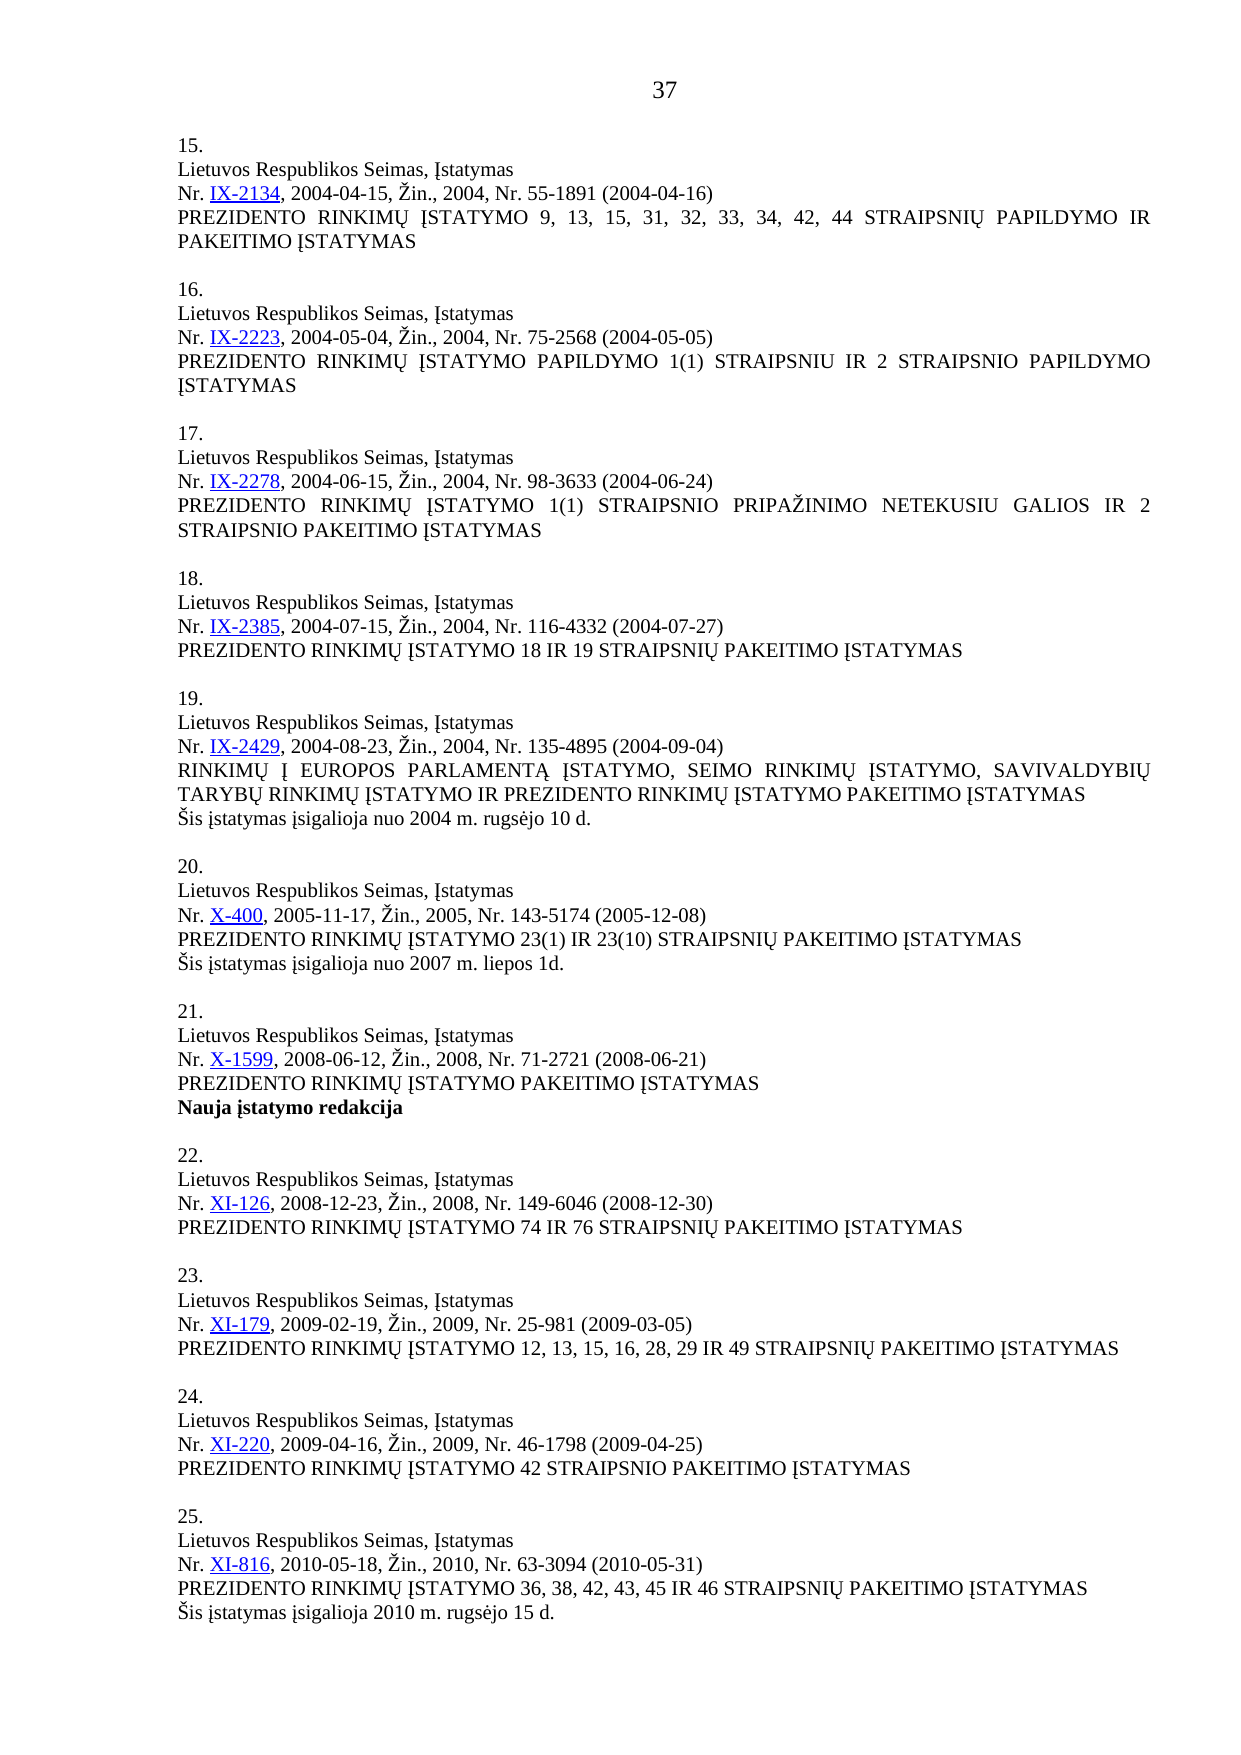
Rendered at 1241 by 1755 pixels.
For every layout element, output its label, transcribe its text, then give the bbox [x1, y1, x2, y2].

text PREZIDENTO RINKIMŲ ĮSTATYMO 36, 38, 42, 43, 45 IR 46 STRAIPSNIŲ PAKEITIMO ĮSTATYMAS [177, 1576, 1152, 1600]
text 18. [177, 566, 1152, 590]
text 15. [177, 132, 1152, 157]
text PREZIDENTO RINKIMŲ ĮSTATYMO 1(1) STRAIPSNIO PRIPAŽINIMO NETEKUSIU GALIOS IR 2 STRAIPSNIO PAKEITIMO ĮSTATYMAS [177, 493, 1152, 542]
text 24. [177, 1384, 1152, 1408]
text Nr. IX-2134, 2004-04-15, Žin., 2004, Nr. 55-1891 (2004-04-16) [177, 181, 1152, 205]
text Nr. IX-2223, 2004-05-04, Žin., 2004, Nr. 75-2568 (2004-05-05) [177, 325, 1152, 349]
text Šis įstatymas įsigalioja nuo 2004 m. rugsėjo 10 d. [177, 806, 1152, 830]
text 19. [177, 686, 1152, 710]
text Lietuvos Respublikos Seimas, Įstatymas [177, 1023, 1152, 1047]
text Lietuvos Respublikos Seimas, Įstatymas [177, 1167, 1152, 1191]
text Nr. IX-2385, 2004-07-15, Žin., 2004, Nr. 116-4332 (2004-07-27) [177, 614, 1152, 638]
text Lietuvos Respublikos Seimas, Įstatymas [177, 710, 1152, 734]
text PREZIDENTO RINKIMŲ ĮSTATYMO 74 IR 76 STRAIPSNIŲ PAKEITIMO ĮSTATYMAS [177, 1215, 1152, 1239]
text 16. [177, 277, 1152, 301]
text Nr. IX-2429, 2004-08-23, Žin., 2004, Nr. 135-4895 (2004-09-04) [177, 734, 1152, 758]
text 23. [177, 1263, 1152, 1287]
text Nr. XI-816, 2010-05-18, Žin., 2010, Nr. 63-3094 (2010-05-31) [177, 1552, 1152, 1576]
text Nr. XI-220, 2009-04-16, Žin., 2009, Nr. 46-1798 (2009-04-25) [177, 1432, 1152, 1456]
text Lietuvos Respublikos Seimas, Įstatymas [177, 590, 1152, 614]
text Lietuvos Respublikos Seimas, Įstatymas [177, 1287, 1152, 1312]
text 22. [177, 1143, 1152, 1167]
text 25. [177, 1504, 1152, 1528]
text PREZIDENTO RINKIMŲ ĮSTATYMO PAPILDYMO 1(1) STRAIPSNIU IR 2 STRAIPSNIO PAPILDYMO ĮSTATYMAS [177, 349, 1152, 397]
text PREZIDENTO RINKIMŲ ĮSTATYMO 12, 13, 15, 16, 28, 29 IR 49 STRAIPSNIŲ PAKEITIMO ĮSTATYMAS [177, 1336, 1152, 1360]
text PREZIDENTO RINKIMŲ ĮSTATYMO PAKEITIMO ĮSTATYMAS [177, 1071, 1152, 1095]
text Nr. XI-179, 2009-02-19, Žin., 2009, Nr. 25-981 (2009-03-05) [177, 1312, 1152, 1336]
text Lietuvos Respublikos Seimas, Įstatymas [177, 878, 1152, 902]
text Šis įstatymas įsigalioja nuo 2007 m. liepos 1d. [177, 951, 1152, 975]
text Lietuvos Respublikos Seimas, Įstatymas [177, 1408, 1152, 1432]
text 21. [177, 999, 1152, 1023]
text Nauja įstatymo redakcija [177, 1095, 1152, 1119]
text Lietuvos Respublikos Seimas, Įstatymas [177, 157, 1152, 181]
text PREZIDENTO RINKIMŲ ĮSTATYMO 18 IR 19 STRAIPSNIŲ PAKEITIMO ĮSTATYMAS [177, 638, 1152, 662]
text Nr. IX-2278, 2004-06-15, Žin., 2004, Nr. 98-3633 (2004-06-24) [177, 469, 1152, 493]
text Lietuvos Respublikos Seimas, Įstatymas [177, 445, 1152, 469]
text Šis įstatymas įsigalioja 2010 m. rugsėjo 15 d. [177, 1600, 1157, 1624]
text Nr. X-400, 2005-11-17, Žin., 2005, Nr. 143-5174 (2005-12-08) [177, 902, 1152, 927]
text PREZIDENTO RINKIMŲ ĮSTATYMO 9, 13, 15, 31, 32, 33, 34, 42, 44 STRAIPSNIŲ PAPILDYMO IR PAKEITIMO ĮSTATYMAS [177, 205, 1152, 253]
text Lietuvos Respublikos Seimas, Įstatymas [177, 1528, 1152, 1552]
text Nr. X-1599, 2008-06-12, Žin., 2008, Nr. 71-2721 (2008-06-21) [177, 1047, 1152, 1071]
text Nr. XI-126, 2008-12-23, Žin., 2008, Nr. 149-6046 (2008-12-30) [177, 1191, 1152, 1215]
text 20. [177, 854, 1152, 878]
text PREZIDENTO RINKIMŲ ĮSTATYMO 23(1) IR 23(10) STRAIPSNIŲ PAKEITIMO ĮSTATYMAS [177, 927, 1152, 951]
text RINKIMŲ Į EUROPOS PARLAMENTĄ ĮSTATYMO, SEIMO RINKIMŲ ĮSTATYMO, SAVIVALDYBIŲ TARYBŲ RINKIMŲ ĮSTATYMO IR PREZIDENTO RINKIMŲ ĮSTATYMO PAKEITIMO ĮSTATYMAS [177, 758, 1152, 806]
text Lietuvos Respublikos Seimas, Įstatymas [177, 301, 1152, 325]
text 17. [177, 421, 1152, 445]
text PREZIDENTO RINKIMŲ ĮSTATYMO 42 STRAIPSNIO PAKEITIMO ĮSTATYMAS [177, 1456, 1152, 1480]
